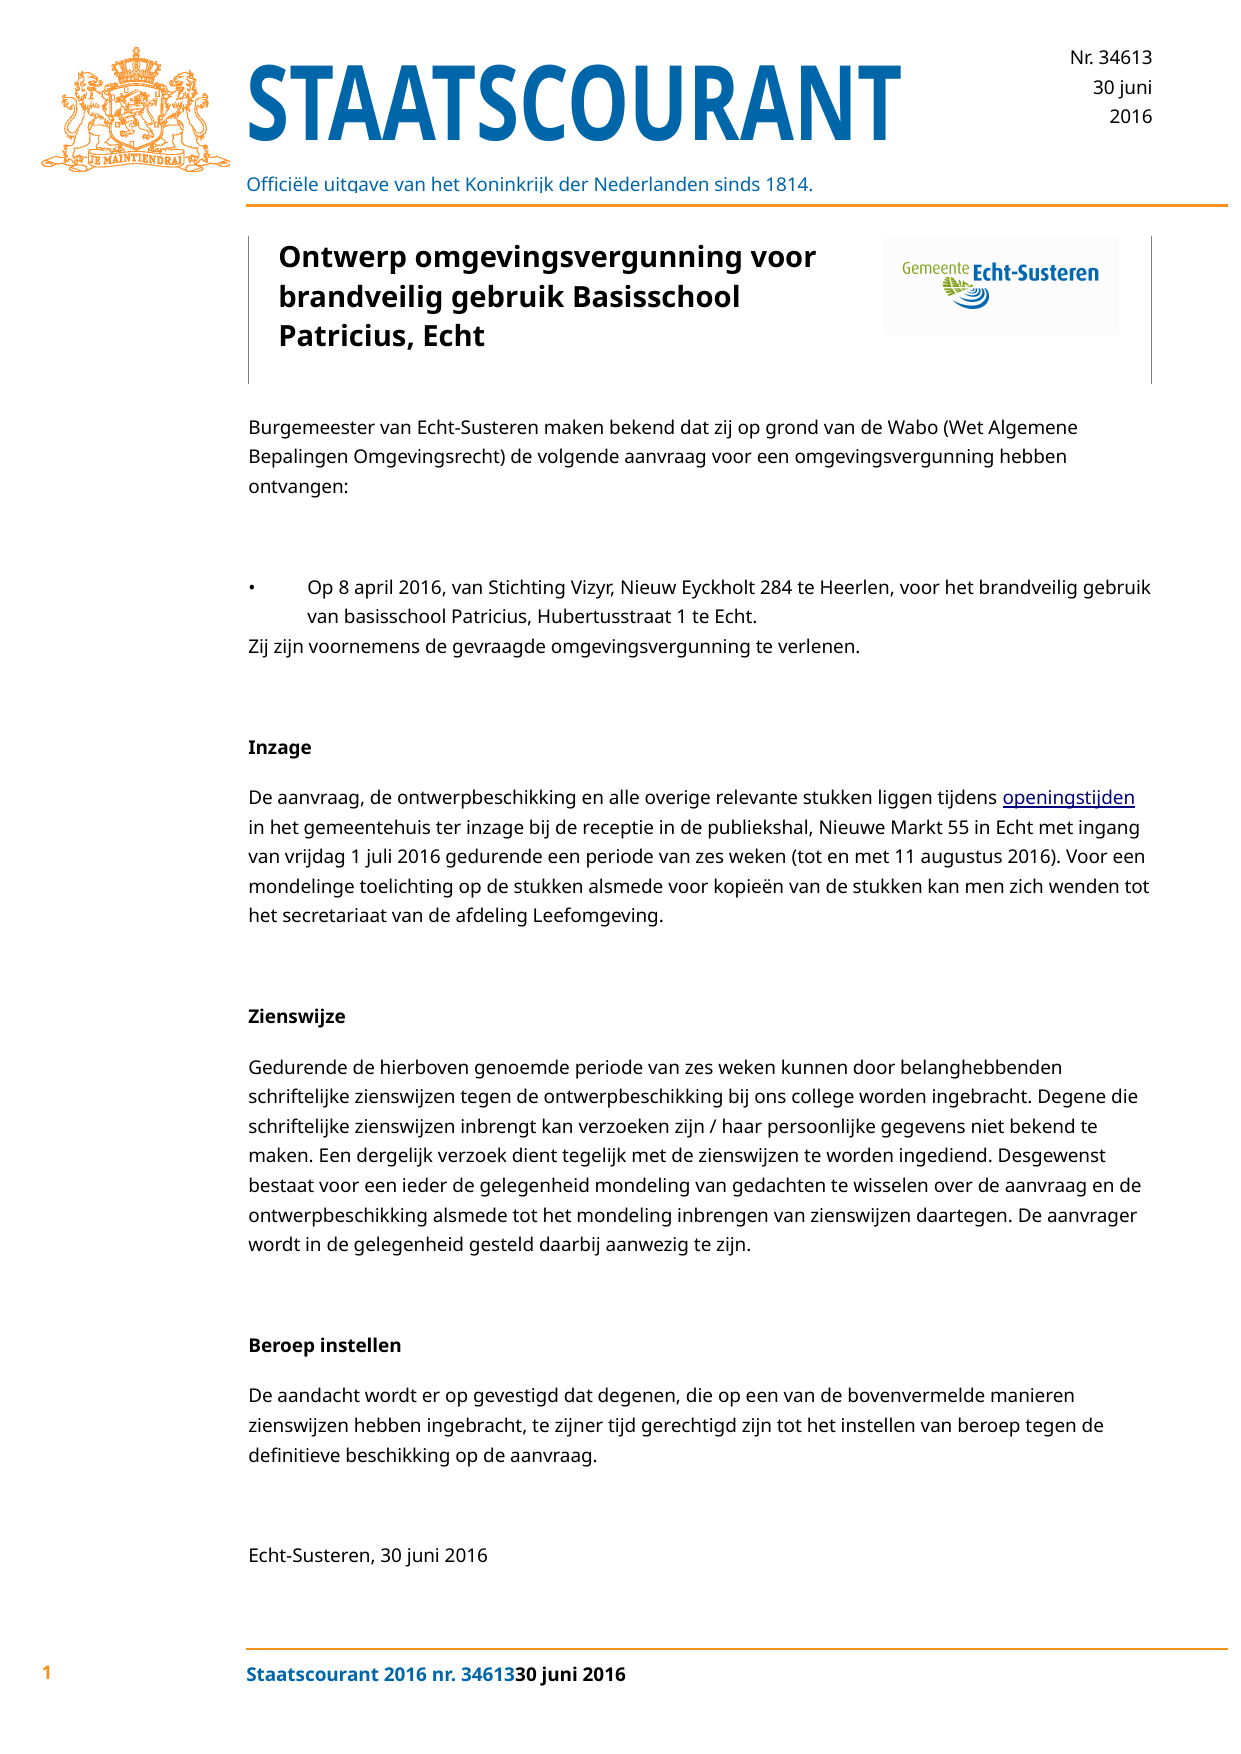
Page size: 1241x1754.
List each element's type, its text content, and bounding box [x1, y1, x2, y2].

text Inzage [248, 734, 1152, 760]
text De aanvraag, de ontwerpbeschikking en alle overige relevante stukken liggen tijdens openingstijden in het gemeentehuis ter inzage bij de receptie in de publiekshal, Nieuwe Markt 55 in Echt met ingang van vrijdag 1 juli 2016 gedurende een periode van zes weken (tot en met 11 augustus 2016). Voor een mondelinge toelichting op de stukken alsmede voor kopieën van de stukken kan men zich wenden tot het secretariaat van de afdeling Leefomgeving. [248, 784, 1152, 928]
text Burgemeester van Echt-Susteren maken bekend dat zij op grond van de Wabo (Wet Algemene Bepalingen Omgevingsrecht) de volgende aanvraag voor een omgevingsvergunning hebben ontvangen: [248, 414, 1152, 499]
text De aandacht wordt er op gevestigd dat degenen, die op een van de bovenvermelde manieren zienswijzen hebben ingebracht, te zijner tijd gerechtigd zijn tot het instellen van beroep tegen de definitieve beschikking op de aanvraag. [248, 1383, 1152, 1468]
list Op 8 april 2016, van Stichting Vizyr, Nieuw Eyckholt 284 te Heerlen, voor het brandveilig gebruik van basisschool Patricius, Hubertusstraat 1 te Echt. [248, 574, 1152, 629]
text Zij zijn voornemens de gevraagde omgevingsvergunning te verlenen. [248, 633, 1152, 659]
table_header Ontwerp omgevingsvergunning voor brandveilig gebruik Basisschool Patricius, Echt [249, 236, 850, 384]
text Echt-Susteren, 30 juni 2016 [248, 1543, 1152, 1568]
picture [882, 236, 1119, 335]
picture [41, 47, 231, 172]
text Gedurende de hierboven genoemde periode van zes weken kunnen door belanghebbenden schriftelijke zienswijzen tegen de ontwerpbeschikking bij ons college worden ingebracht. Degene die schriftelijke zienswijzen inbrengt kan verzoeken zijn / haar persoonlijke gegevens niet bekend te maken. Een dergelijk verzoek dient tegelijk met de zienswijzen te worden ingediend. Desgewenst bestaat voor een ieder de gelegenheid mondeling van gedachten te wisselen over de aanvraag en de ontwerpbeschikking alsmede tot het mondeling inbrengen van zienswijzen daartegen. De aanvrager wordt in de gelegenheid gesteld daarbij aanwezig te zijn. [248, 1054, 1152, 1257]
text Beroep instellen [248, 1332, 1152, 1358]
table_header [850, 236, 1151, 384]
text Zienswijze [248, 1003, 1152, 1029]
